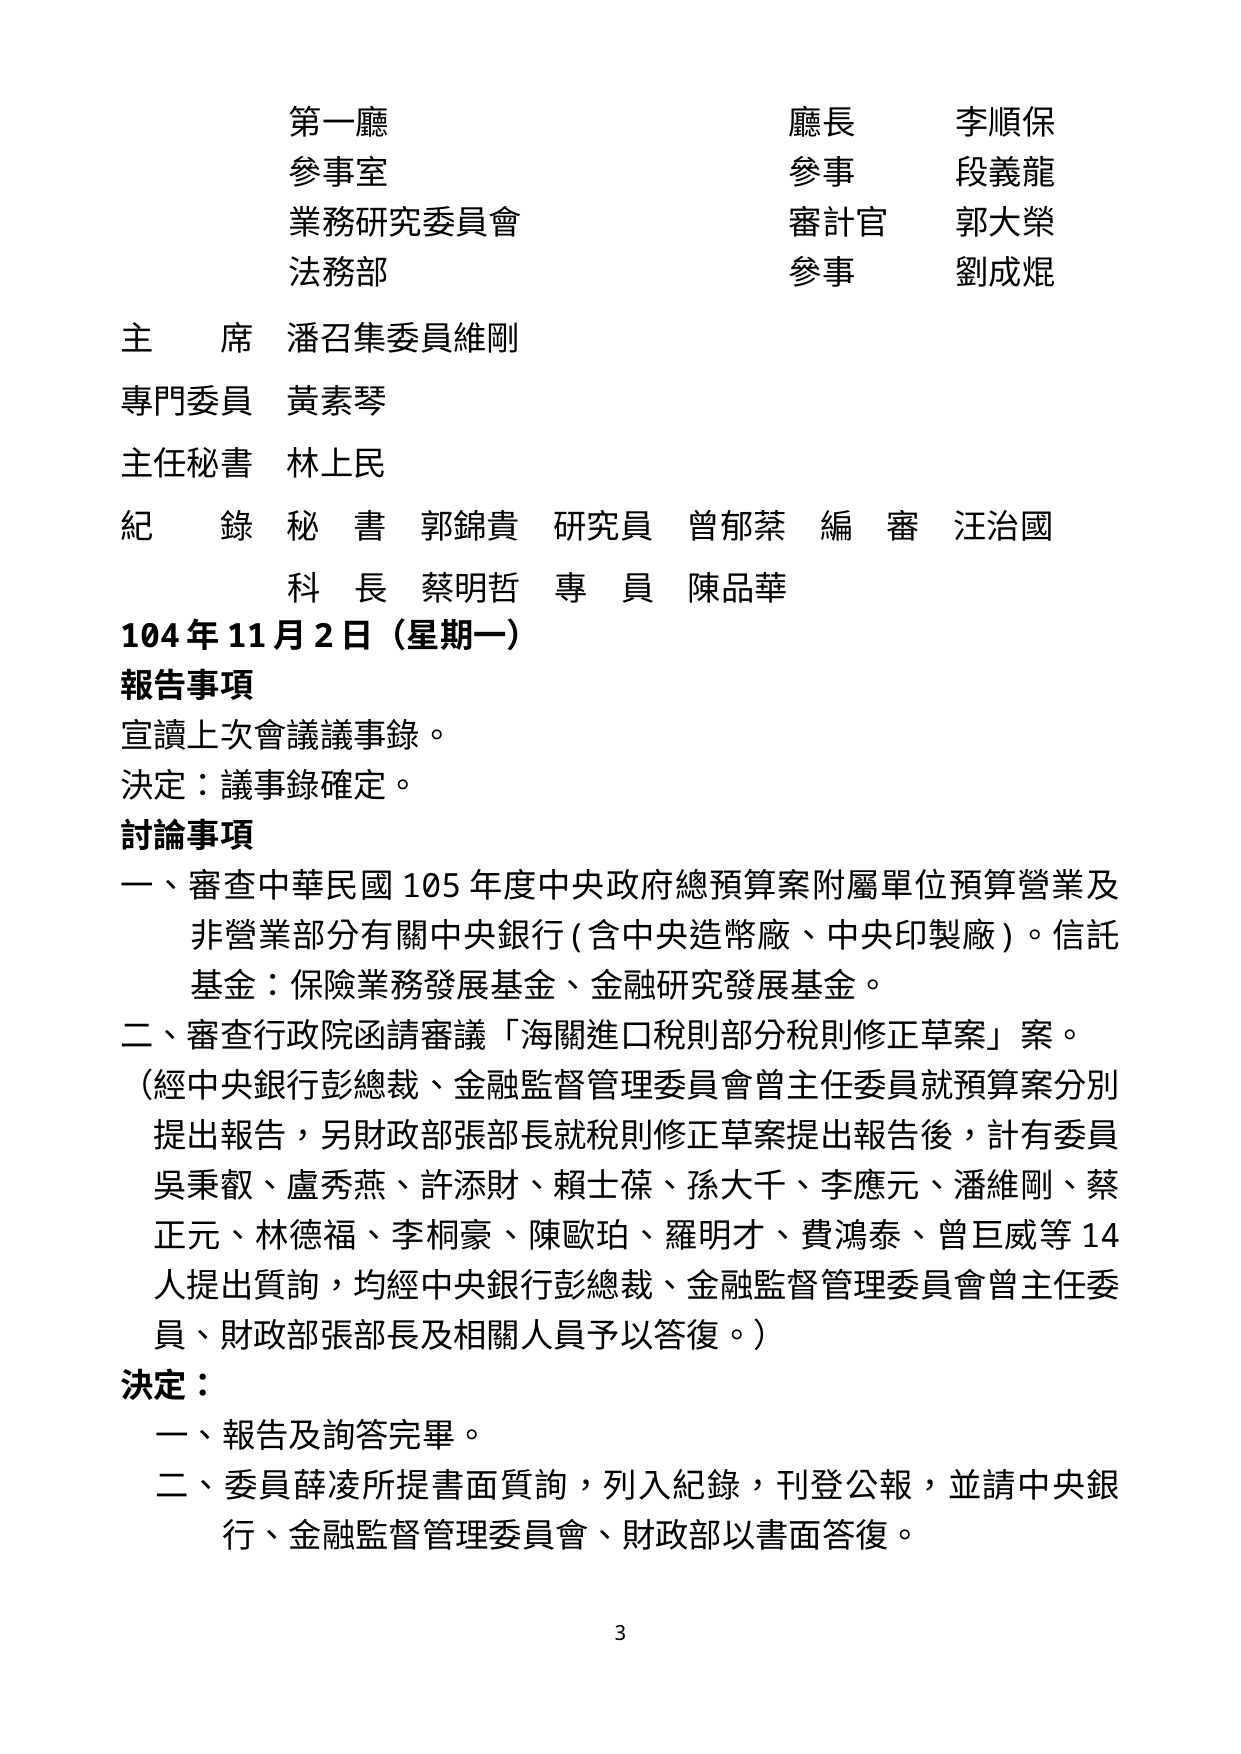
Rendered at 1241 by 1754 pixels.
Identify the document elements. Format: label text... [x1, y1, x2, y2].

text 法務部 參事 劉成焜 [120, 244, 1120, 294]
text 紀 錄 秘 書 郭錦貴 研究員 曾郁棻 編 審 汪治國 [120, 482, 1120, 544]
text 決定：議事錄確定。 [120, 757, 1120, 807]
text 104年11月2日（星期一） [120, 607, 1120, 657]
text 主 席 潘召集委員維剛 [120, 294, 1120, 357]
text 第一廳 廳長 李順保 [120, 94, 1120, 144]
text 宣讀上次會議議事錄。 [120, 707, 1120, 757]
text 一、審查中華民國105年度中央政府總預算案附屬單位預算營業及非營業部分有關中央銀行(含中央造幣廠、中央印製廠)。信託基金：保險業務發展基金、金融研究發展基金。 [120, 857, 1120, 1007]
text 報告事項 [120, 657, 1120, 707]
text 業務研究委員會 審計官 郭大榮 [120, 194, 1120, 244]
text 科 長 蔡明哲 專 員 陳品華 [120, 544, 1120, 607]
text 二、委員薛凌所提書面質詢，列入紀錄，刊登公報，並請中央銀行、金融監督管理委員會、財政部以書面答復。 [155, 1457, 1120, 1557]
text 討論事項 [120, 807, 1120, 857]
text 二、審查行政院函請審議「海關進口稅則部分稅則修正草案」案。 [120, 1007, 1120, 1057]
text 參事室 參事 段義龍 [120, 144, 1120, 194]
text （經中央銀行彭總裁、金融監督管理委員會曾主任委員就預算案分別提出報告，另財政部張部長就稅則修正草案提出報告後，計有委員吳秉叡、盧秀燕、許添財、賴士葆、孫大千、李應元、潘維剛、蔡正元、林德福、李桐豪、陳歐珀、羅明才、費鴻泰、曾巨威等14人提出質詢，均經中央銀行彭總裁、金融監督管理委員會曾主任委員、財政部張部長及相關人員予以答復。） [120, 1057, 1120, 1357]
text 一、報告及詢答完畢。 [155, 1407, 1120, 1457]
text 專門委員 黃素琴 [120, 357, 1120, 419]
text 決定： [120, 1357, 1120, 1407]
text 主任秘書 林上民 [120, 419, 1120, 482]
